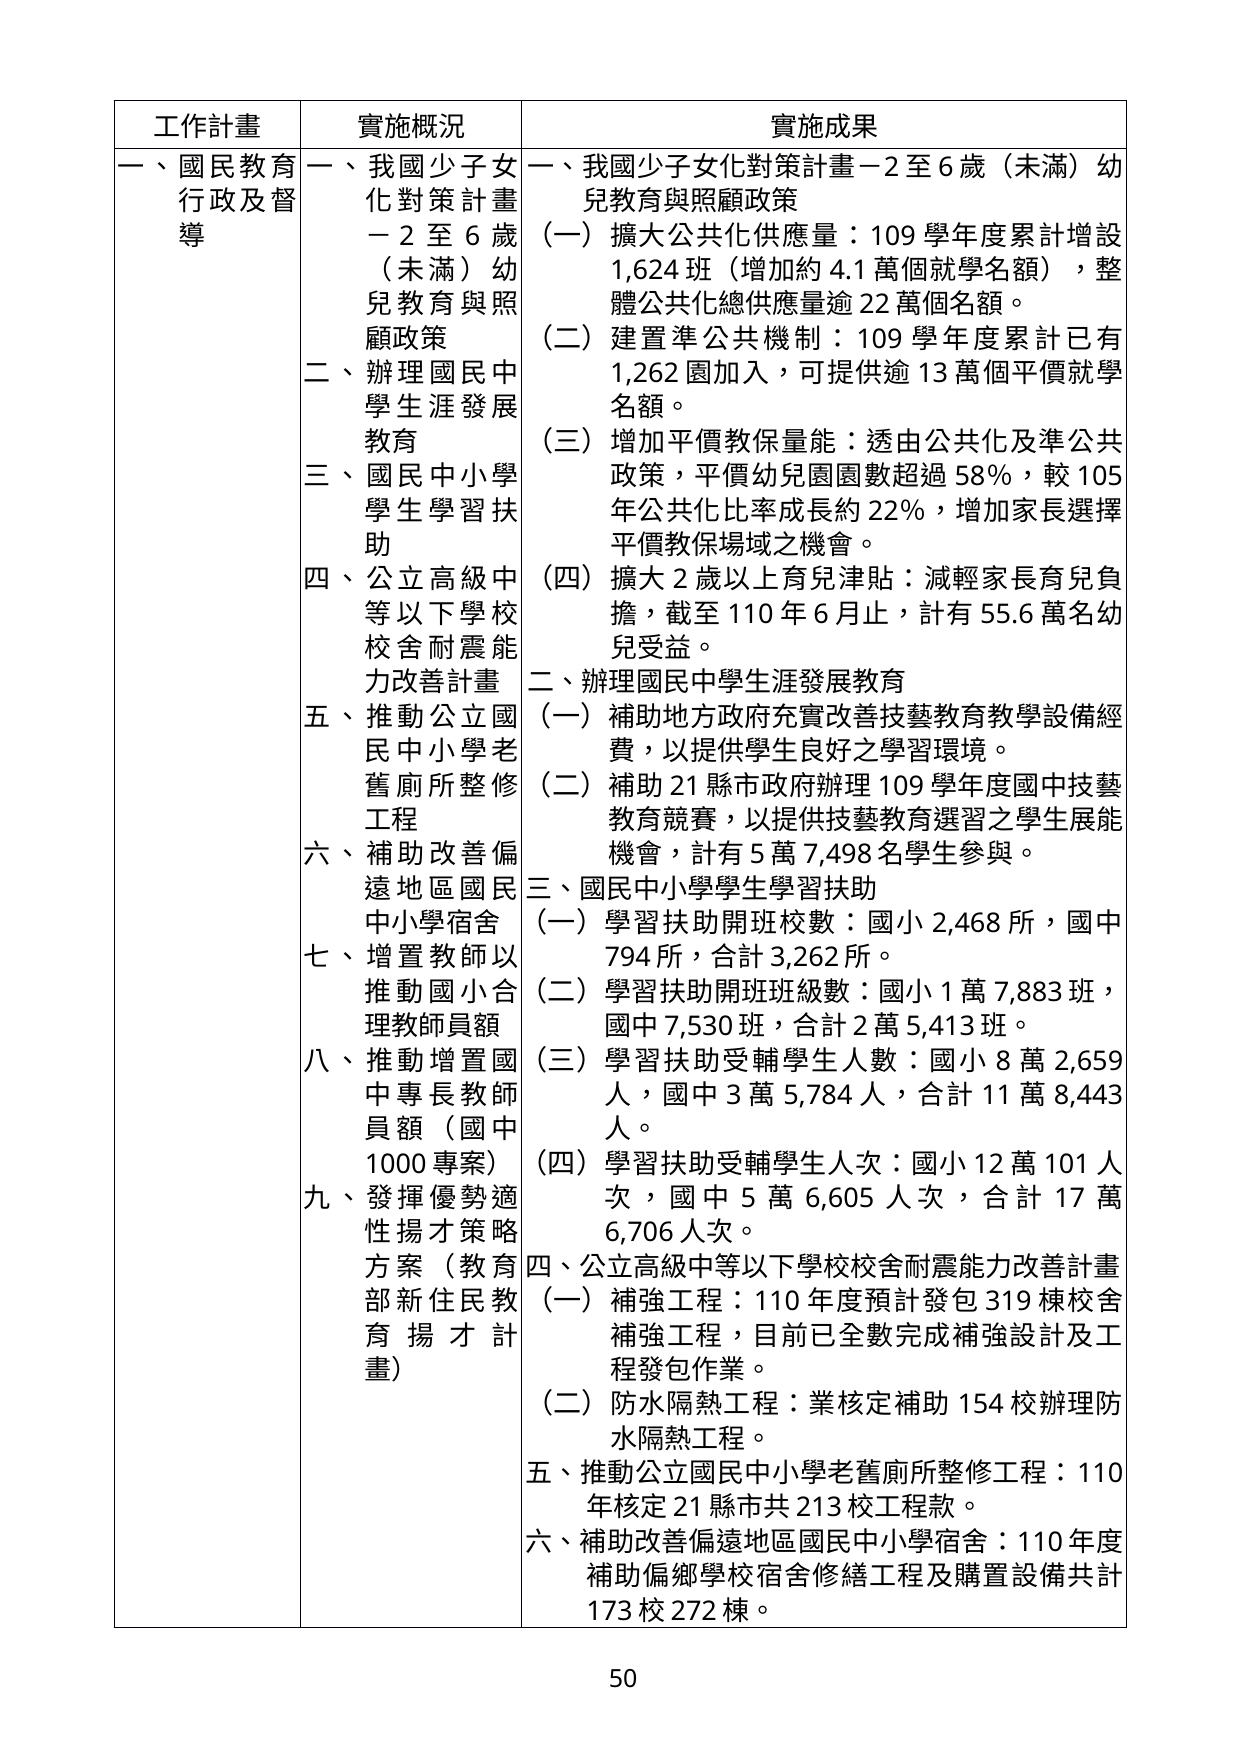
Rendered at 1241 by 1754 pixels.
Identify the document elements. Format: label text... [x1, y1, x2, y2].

table_header 實施成果 [522, 101, 1126, 148]
table_cell 一、國民教育行政及督導 [115, 149, 300, 1627]
table_cell 一、我國少子女化對策計畫－2至6歲（未滿）幼兒教育與照顧政策 擴大公共化供應量：109學年度累計增設1,624班（增加約4.1萬個就學名額），整體公共化總供應量逾22萬個名額。 建置準公共機制：109學年度累計已有1,262園加入，可提供逾13萬個平價就學名額。 增加平價教保量能：透由公共化及準公共政策，平價幼兒園園數超過58％，較105年公共化比率成長約22％，增加家長選擇平價教保場域之機會。 擴大2歲以上育兒津貼：減輕家長育兒負擔，截至110年6月止，計有55.6萬名幼兒受益。 二、辦理國民中學生涯發展教育 補助地方政府充實改善技藝教育教學設備經費，以提供學生良好之學習環境。 補助21縣市政府辦理109學年度國中技藝教育競賽，以提供技藝教育選習之學生展能機會，計有5萬7,498名學生參與。 三、國民中小學學生學習扶助 學習扶助開班校數：國小2,468所，國中794所，合計3,262所。 學習扶助開班班級數：國小1萬7,883班，國中7,530班，合計2萬5,413班。 學習扶助受輔學生人數：國小8萬2,659人，國中3萬5,784人，合計11萬8,443人。 學習扶助受輔學生人次：國小12萬101人次，國中5萬6,605人次，合計17萬6,706人次。 四、公立高級中等以下學校校舍耐震能力改善計畫 補強工程：110年度預計發包319棟校舍補強工程，目前已全數完成補強設計及工程發包作業。 防水隔熱工程：業核定補助154校辦理防水隔熱工程。 五、推動公立國民中小學老舊廁所整修工程：110年核定21縣市共213校工程款。 六、補助改善偏遠地區國民中小學宿舍：110年度補助偏鄉學校宿舍修繕工程及購置設備共計173校272棟。 七、增置教師以推動國小合理教師員額 為降低代課教師人數，地方政府均配合參與本案。 一般地區學校：配合教育現場採學年度，整合教育現場零星節數後，約補助4萬2,161班，採外加代理教師方式增置3,815名代理教師；另補助5萬1,341節回兼節數，供教育現場運用。 偏遠地區學校：為達學生學習節數及教師授課節數之平衡，依學校規模設算所需教師員額，採納入編制方式增置人力；約補助5,655班及1,082名教師。 八、推動增置國中專長教師員額（國中1000專案）：透過增置國中專長教師，適度提供教育現場所需人力，以改善專長教師不足情形，提升專業教學之成效。業核定補助109學年度一般地區學校412位教師，以提高各校專長授課比率。 九、發揮優勢適性揚才策略方案（教育部新住民教育揚才計畫） 依據十二年國教課綱推動學校開設新住民語文課程：109學年度國小946校，開設2,252班，6,402人；國中179校，開設312班，1,569人。 培訓新住民語文教學支援工作人員，截至110年6月止，通過教學資格評量者共計3,211人。 依據「教育部國民及學前教育署補助辦理新住民子女教育要點」，辦理新住民子女教育經費，除華語補救課程外，110年度計20縣市申請，共1,256件申請案，預計15萬7,265人次受惠。 110年度國際交流活動囿於嚴重特殊傳染性肺炎疫情暫停辦理，賡續維持我國與東南亞學校校際交流關係，本案之實施方式由國內外校際實地互訪調整為以跨國遠端視訊進行。 110年度核定高級中等以下學校計117所學校、147班辦理新住民語文樂學活動。另補助學校辦理新住民子女「華語補救課程」。110年度截至6月止，受益人次361人。 [522, 149, 1126, 1627]
table_cell 一、我國少子女化對策計畫－2至6歲（未滿）幼兒教育與照顧政策 二、辦理國民中學生涯發展教育 三、國民中小學學生學習扶助 四、公立高級中等以下學校校舍耐震能力改善計畫 五、推動公立國民中小學老舊廁所整修工程 六、補助改善偏遠地區國民中小學宿舍 七、增置教師以推動國小合理教師員額 八、推動增置國中專長教師員額（國中1000專案） 九、發揮優勢適性揚才策略方案（教育部新住民教育揚才計畫） [301, 149, 521, 1627]
table_header 工作計畫 [115, 101, 300, 148]
table_header 實施概況 [301, 101, 521, 148]
